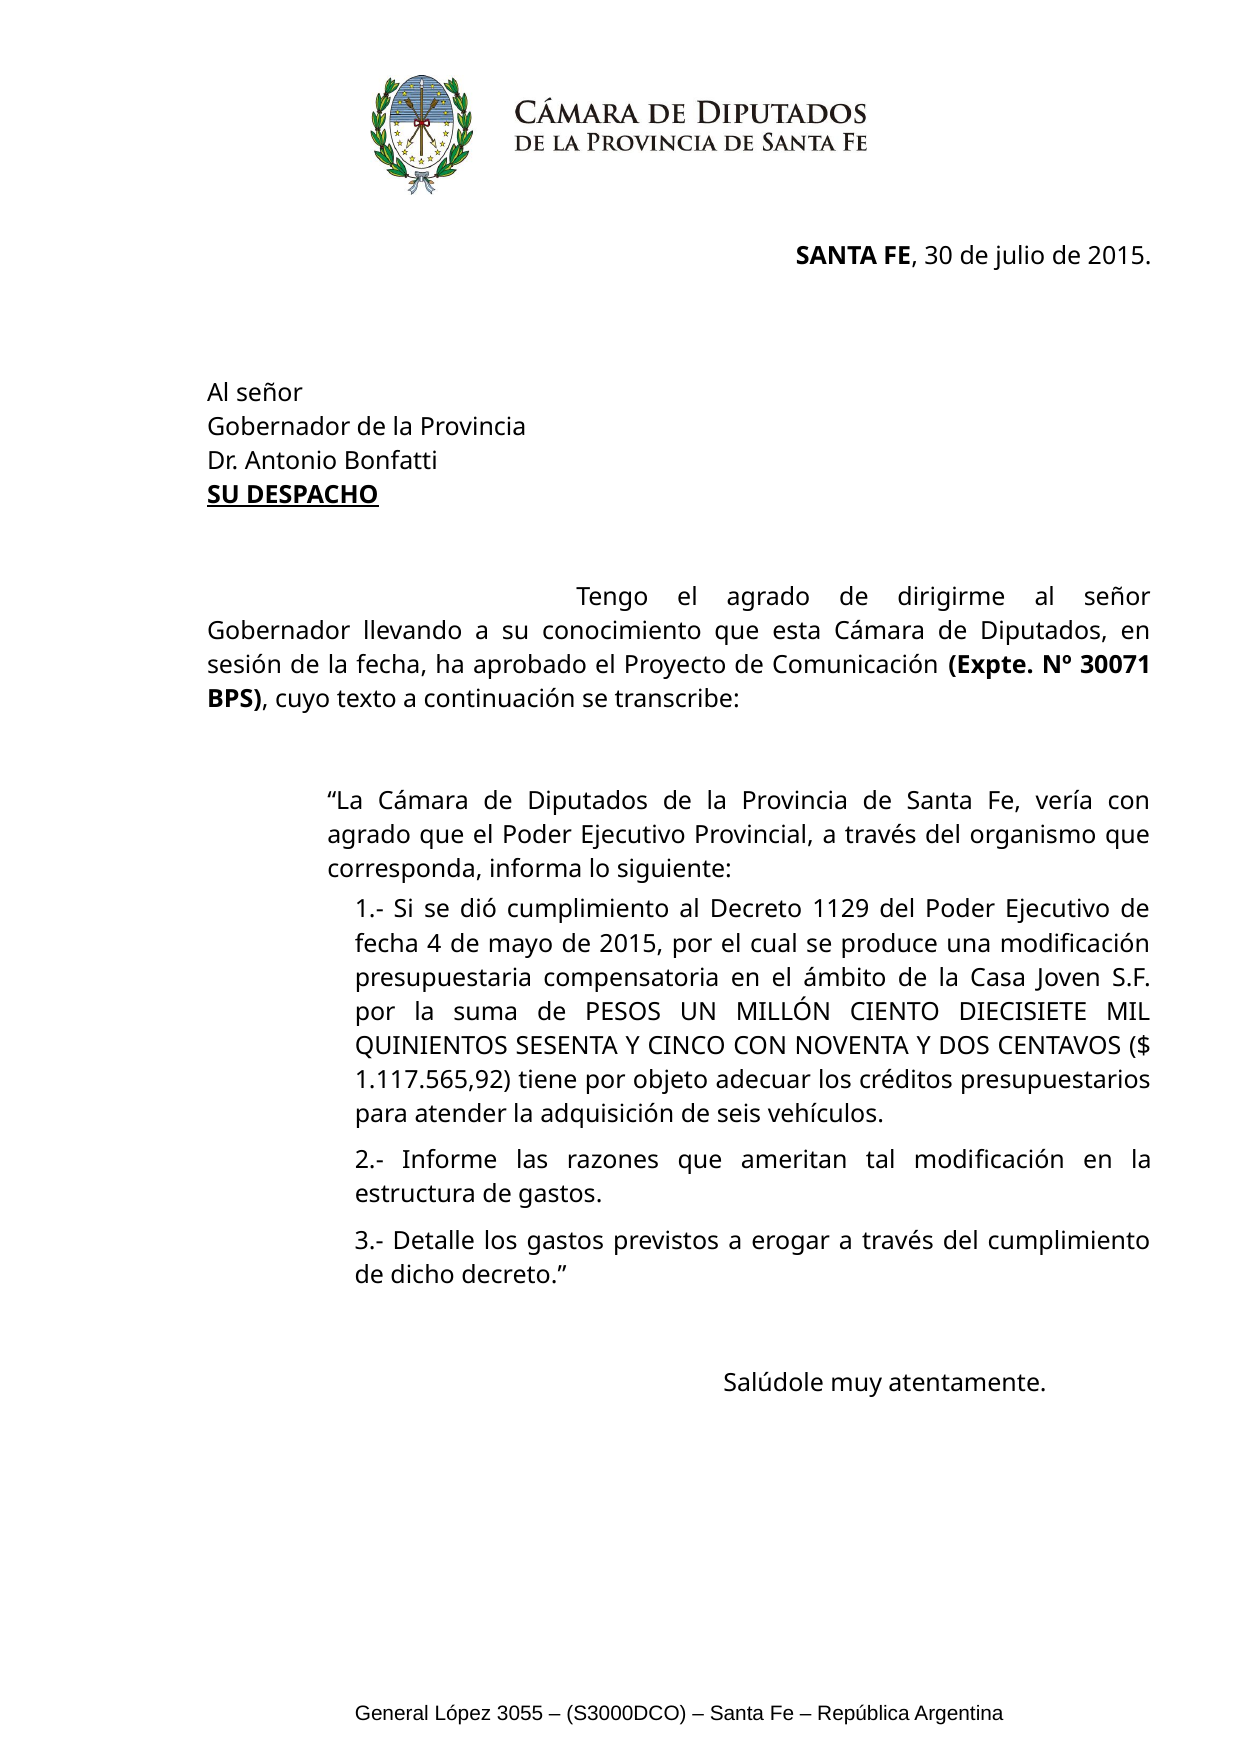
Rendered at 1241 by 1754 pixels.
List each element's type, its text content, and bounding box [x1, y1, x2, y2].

text 1.- Si se dió cumplimiento al Decreto 1129 del Poder Ejecutivo de fecha 4 de mayo de 2015, por el cual se produce una modificación presupuestaria compensatoria en el ámbito de la Casa Joven S.F. por la suma de PESOS UN MILLÓN CIENTO DIECISIETE MIL QUINIENTOS SESENTA Y CINCO CON NOVENTA Y DOS CENTAVOS ($ 1.117.565,92) tiene por objeto adecuar los créditos presupuestarios para atender la adquisición de seis vehículos. [354, 891, 1152, 1129]
text Salúdole muy atentamente. [649, 1365, 1152, 1399]
text 2.- Informe las razones que ameritan tal modiﬁcación en la estructura de gastos. [354, 1142, 1152, 1210]
text “La Cámara de Diputados de la Provincia de Santa Fe, vería con agrado que el Poder Ejecutivo Provincial, a través del organismo que corresponda, informa lo siguiente: [327, 783, 1152, 885]
text SU DESPACHO [207, 476, 1152, 511]
text Tengo el agrado de dirigirme al señor Gobernador llevando a su conocimiento que esta Cámara de Diputados, en sesión de la fecha, ha aprobado el Proyecto de Comunicación (Expte. Nº 30071 BPS), cuyo texto a continuación se transcribe: [207, 579, 1152, 715]
picture [370, 75, 867, 199]
text Gobernador de la Provincia [207, 408, 1152, 442]
text Dr. Antonio Bonfatti [207, 442, 1152, 476]
text Al señor [207, 374, 1152, 408]
text SANTA FE, 30 de julio de 2015. [207, 238, 1152, 272]
text 3.- Detalle los gastos previstos a erogar a través del cumplimiento de dicho decreto.” [354, 1223, 1152, 1291]
